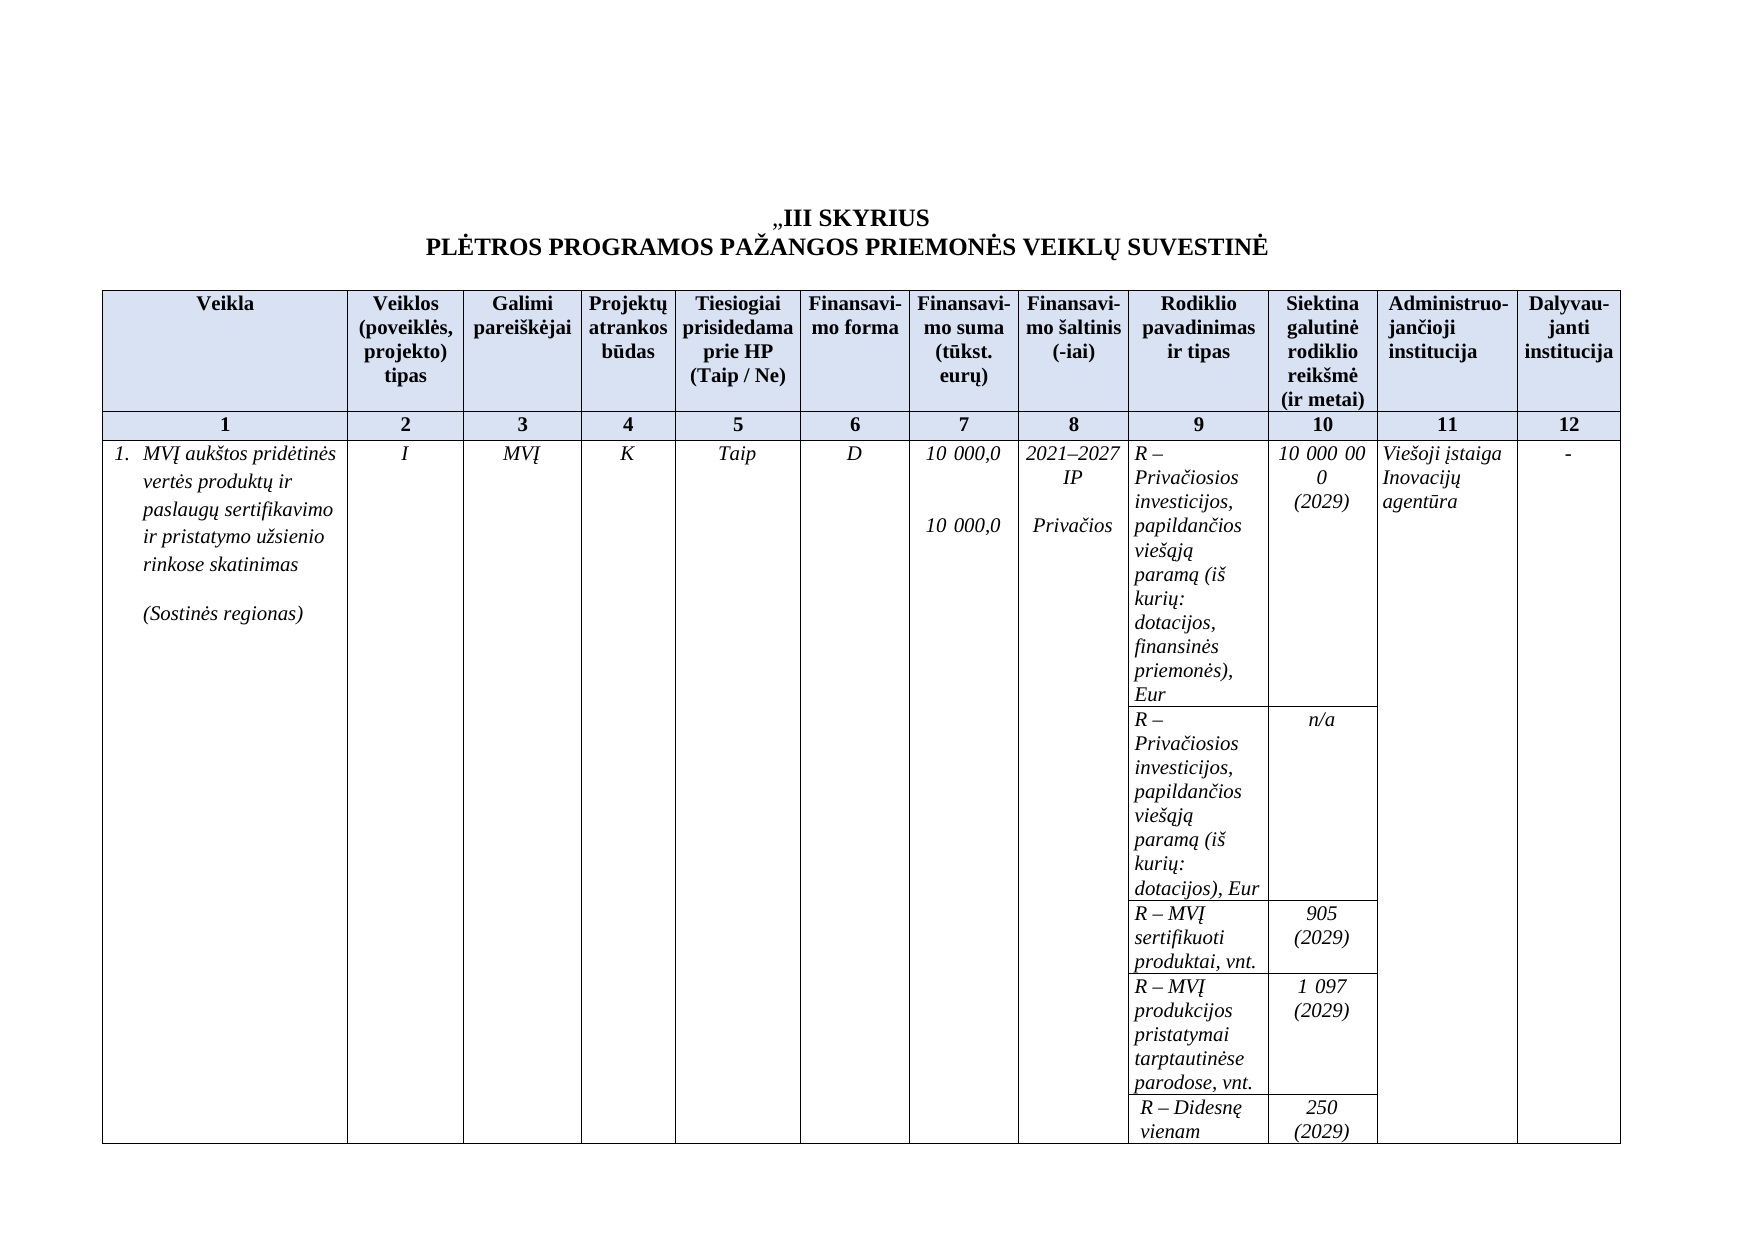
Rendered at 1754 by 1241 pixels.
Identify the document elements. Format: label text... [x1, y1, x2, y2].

table_cell 10 000 000 (2029) [1269, 441, 1377, 706]
table_cell 4 [582, 412, 675, 440]
table_cell 8 [1019, 412, 1128, 440]
table_cell R – MVĮ produkcijos pristatymai tarptautinėse parodose, vnt. [1129, 974, 1268, 1094]
table_cell 3 [464, 412, 581, 440]
table_cell 5 [676, 412, 800, 440]
table_cell n/a [1269, 707, 1377, 899]
table_cell 1 097 (2029) [1269, 974, 1377, 1094]
table_header Veikla [103, 291, 347, 411]
table_cell R – Privačiosios investicijos, papildančios viešąją paramą (iš kurių: dotacijos, finansinės priemonės), Eur [1129, 441, 1268, 706]
table_cell 1 [103, 412, 347, 440]
table_header Finansavi-mo forma [801, 291, 909, 411]
table_cell 7 [910, 412, 1018, 440]
table_header Tiesiogiai prisidedama prie HP (Taip / Ne) [676, 291, 800, 411]
table_cell 1. MVĮ aukštos pridėtinės vertės produktų ir paslaugų sertifikavimo ir pristatymo užsienio rinkose skatinimas (Sostinės regionas) [103, 441, 347, 1143]
table_header Dalyvau-janti institucija [1518, 291, 1620, 411]
table_header Administruo-jančioji institucija [1378, 291, 1517, 411]
table_cell 6 [801, 412, 909, 440]
table_cell R – Privačiosios investicijos, papildančios viešąją paramą (iš kurių: dotacijos), Eur [1129, 707, 1268, 899]
table_header Siektina galutinė rodiklio reikšmė (ir metai) [1269, 291, 1377, 411]
table_cell K [582, 441, 675, 1143]
table_cell 10 000,0 10 000,0 [910, 441, 1018, 1143]
table_cell R – Didesnę vienam [1129, 1095, 1268, 1143]
table_cell 250 (2029) [1269, 1095, 1377, 1143]
table_header Finansavi-mo šaltinis (-iai) [1019, 291, 1128, 411]
table_cell 2021–2027 IP Privačios [1019, 441, 1128, 1143]
table_cell 2 [348, 412, 463, 440]
text „III SKYRIUS [59, 203, 1636, 232]
table_cell 9 [1129, 412, 1268, 440]
table_cell 11 [1378, 412, 1517, 440]
table_header Galimi pareiškėjai [464, 291, 581, 411]
table_cell I [348, 441, 463, 1143]
table_cell MVĮ [464, 441, 581, 1143]
table_cell 10 [1269, 412, 1377, 440]
table_cell 905 (2029) [1269, 901, 1377, 973]
table_header Projektų atrankos būdas [582, 291, 675, 411]
table_cell - [1518, 441, 1620, 1143]
table_cell Viešoji įstaiga Inovacijų agentūra [1378, 441, 1517, 1143]
table_header Finansavi-mo suma (tūkst. eurų) [910, 291, 1018, 411]
table_cell Taip [676, 441, 800, 1143]
table_header Veiklos (poveiklės, projekto) tipas [348, 291, 463, 411]
table_cell 12 [1518, 412, 1620, 440]
table_cell D [801, 441, 909, 1143]
table_header Rodiklio pavadinimas ir tipas [1129, 291, 1268, 411]
table_cell R – MVĮ sertifikuoti produktai, vnt. [1129, 901, 1268, 973]
text PLĖTROS PROGRAMOS PAŽANGOS PRIEMONĖS VEIKLŲ SUVESTINĖ [59, 232, 1636, 261]
